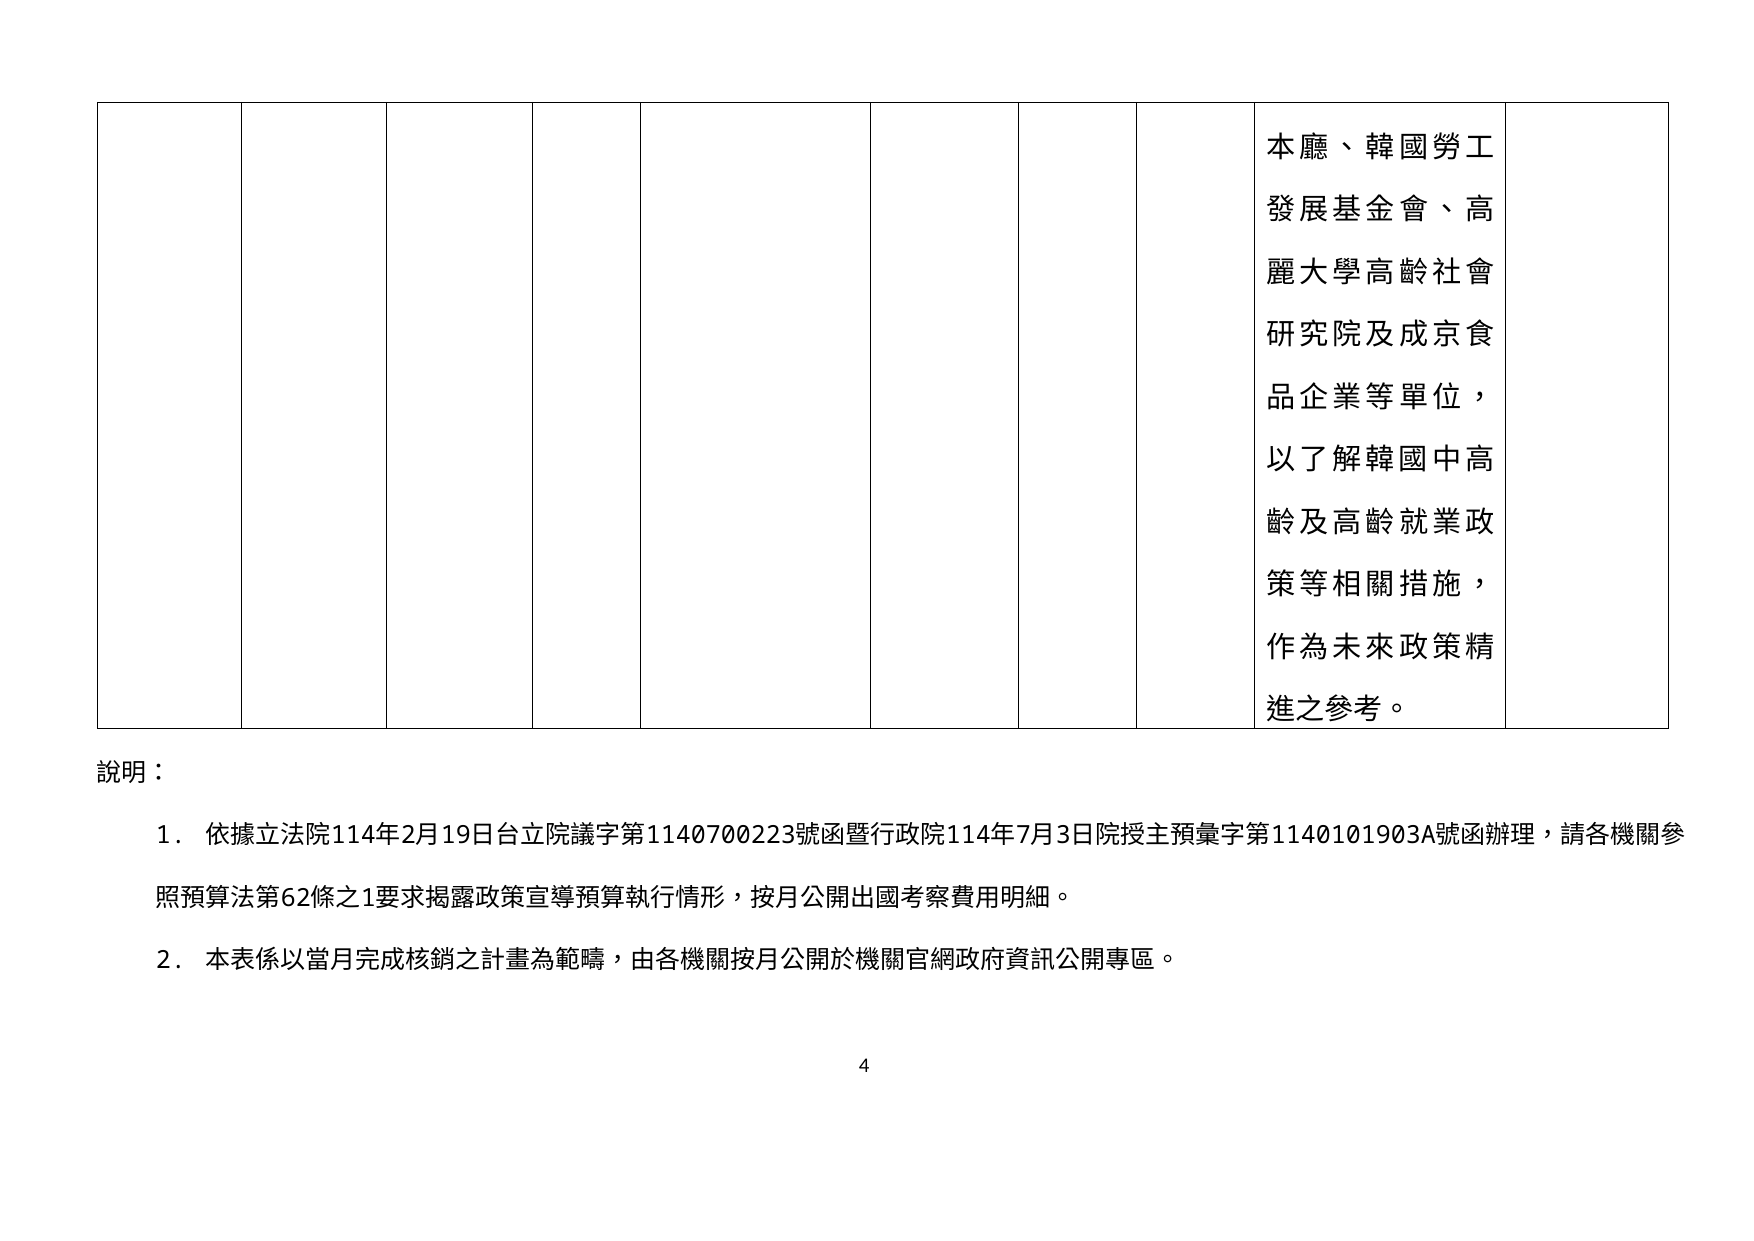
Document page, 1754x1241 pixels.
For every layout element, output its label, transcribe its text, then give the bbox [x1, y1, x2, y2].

table_cell [1019, 103, 1136, 728]
table_cell [1137, 103, 1254, 728]
list 本表係以當月完成核銷之計畫為範疇，由各機關按月公開於機關官網政府資訊公開專區。 [156, 916, 1691, 979]
table_cell [98, 103, 241, 728]
table_cell [242, 103, 386, 728]
list 依據立法院114年2月19日台立院議字第1140700223號函暨行政院114年7月3日院授主預彙字第1140101903A號函辦理，請各機關參照預算法第62條之1要求揭露政策宣導預算執行情形，按月公開出國考察費用明細。 [156, 791, 1691, 916]
table_cell [533, 103, 640, 728]
table_cell [387, 103, 532, 728]
table_cell [1506, 103, 1668, 728]
table_cell [871, 103, 1018, 728]
table_cell [641, 103, 870, 728]
table_cell 本廳、韓國勞工發展基金會、高麗大學高齡社會研究院及成京食品企業等單位，以了解韓國中高齡及高齡就業政策等相關措施，作為未來政策精進之參考。 [1255, 103, 1505, 728]
text 說明： [97, 729, 1691, 791]
